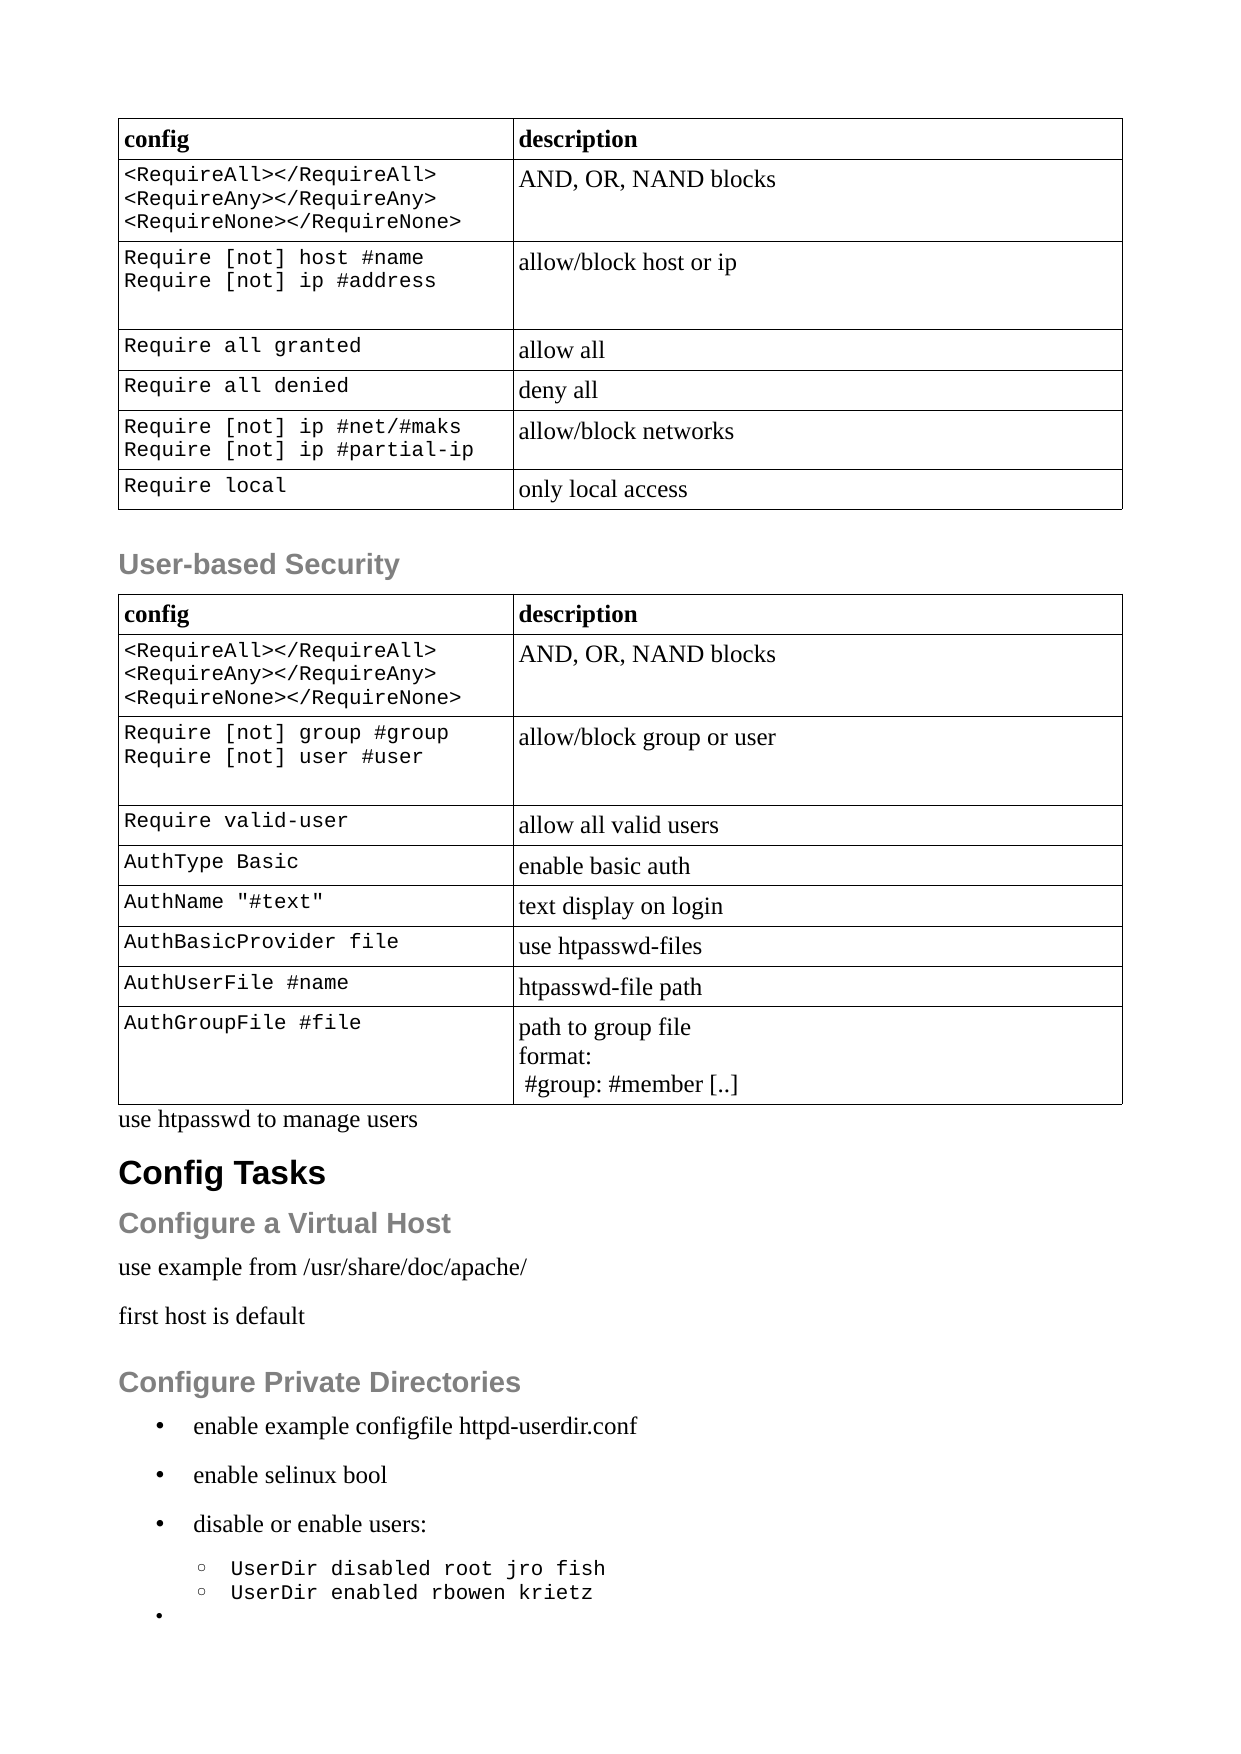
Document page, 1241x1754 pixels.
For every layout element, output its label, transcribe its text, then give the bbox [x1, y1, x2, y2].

list enable selinux bool [156, 1460, 1122, 1489]
table_cell <RequireAll></RequireAll> <RequireAny></RequireAny> <RequireNone></RequireNone> [119, 160, 513, 241]
list UserDir disabled root jro fish [193, 1558, 1122, 1582]
table_cell AuthBasicProvider file [119, 927, 513, 966]
table_cell Require [not] host #name Require [not] ip #address [119, 242, 513, 329]
table_header config [119, 595, 513, 634]
table_cell enable basic auth [514, 846, 1122, 885]
subtitle User-based Security [118, 547, 1122, 581]
list UserDir enabled rbowen krietz [193, 1582, 1122, 1606]
table_cell Require all granted [119, 330, 513, 369]
table_cell use htpasswd-files [514, 927, 1122, 966]
table_cell Require valid-user [119, 806, 513, 845]
list enable example configfile httpd-userdir.conf [156, 1411, 1122, 1440]
table_cell Require all denied [119, 371, 513, 410]
table_cell path to group file format: #group: #member [..] [514, 1007, 1122, 1104]
subtitle Configure a Virtual Host [118, 1206, 1122, 1240]
table_header description [514, 119, 1122, 158]
table_cell only local access [514, 470, 1122, 509]
text Config Tasks [118, 1153, 1122, 1192]
table_header config [119, 119, 513, 158]
table_cell AuthType Basic [119, 846, 513, 885]
table_cell Require [not] group #group Require [not] user #user [119, 717, 513, 804]
table_cell AuthName "#text" [119, 886, 513, 926]
table_cell AND, OR, NAND blocks [514, 635, 1122, 716]
table_cell allow all valid users [514, 806, 1122, 845]
text first host is default [118, 1301, 1122, 1330]
table_cell AuthGroupFile #file [119, 1007, 513, 1104]
text use htpasswd to manage users [118, 1105, 1122, 1133]
table_cell allow/block host or ip [514, 242, 1122, 329]
table_cell allow/block networks [514, 411, 1122, 469]
table_cell AND, OR, NAND blocks [514, 160, 1122, 241]
table_header description [514, 595, 1122, 634]
table_cell allow all [514, 330, 1122, 369]
table_cell <RequireAll></RequireAll> <RequireAny></RequireAny> <RequireNone></RequireNone> [119, 635, 513, 716]
table_cell Require local [119, 470, 513, 509]
text use example from /usr/share/doc/apache/ [118, 1252, 1122, 1281]
table_cell text display on login [514, 886, 1122, 926]
table_cell allow/block group or user [514, 717, 1122, 804]
table_cell htpasswd-file path [514, 967, 1122, 1006]
table_cell AuthUserFile #name [119, 967, 513, 1006]
subtitle Configure Private Directories [118, 1365, 1122, 1399]
table_cell deny all [514, 371, 1122, 410]
table_cell Require [not] ip #net/#maks Require [not] ip #partial-ip [119, 411, 513, 469]
list disable or enable users: [156, 1509, 1122, 1538]
